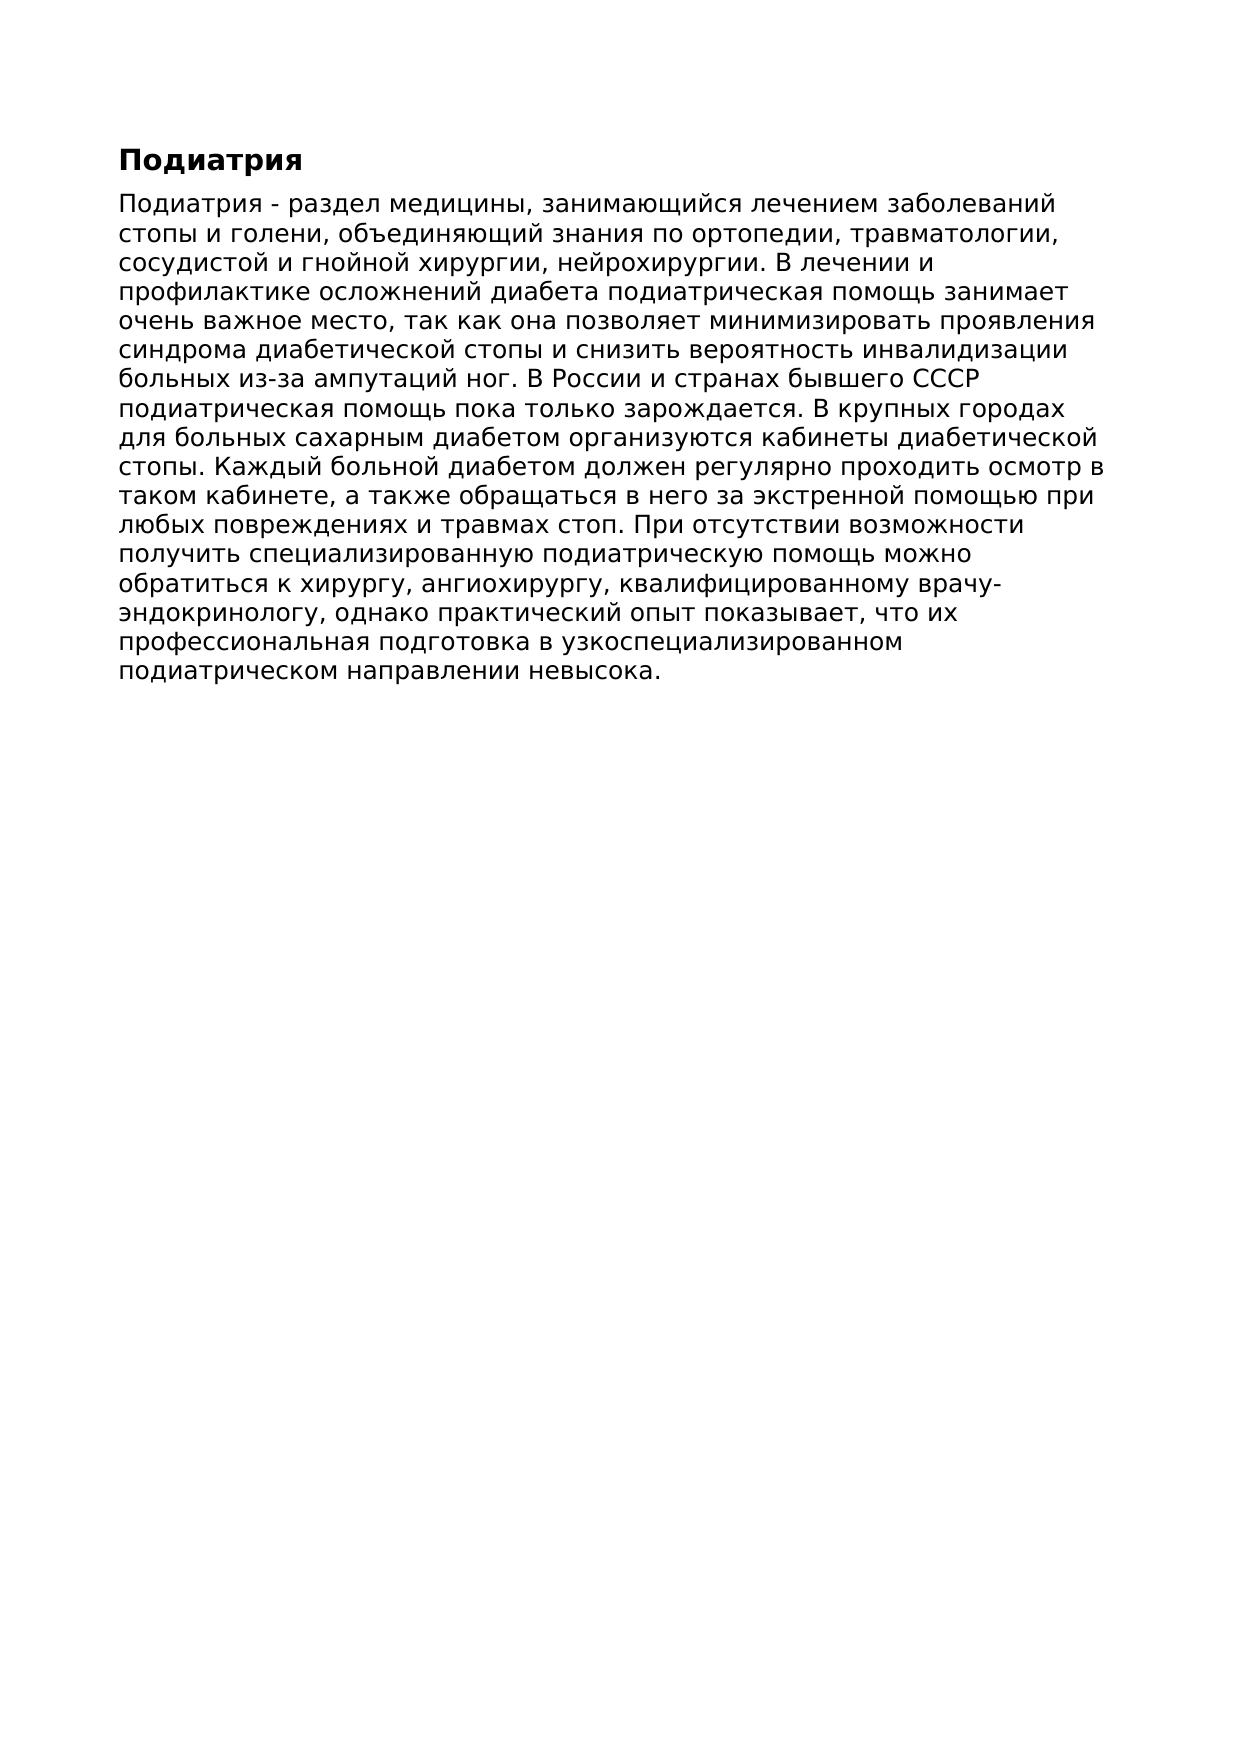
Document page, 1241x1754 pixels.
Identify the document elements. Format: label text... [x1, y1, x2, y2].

subtitle Подиатрия [118, 143, 1122, 177]
text Подиатрия - раздел медицины, занимающийся лечением заболеваний стопы и голени, объединяющий знания по ортопедии, травматологии, сосудистой и гнойной хирургии, нейрохирургии. В лечении и профилактике осложнений диабета подиатрическая помощь занимает очень важное место, так как она позволяет минимизировать проявления синдрома диабетической стопы и снизить вероятность инвалидизации больных из-за ампутаций ног. В России и странах бывшего СССР подиатрическая помощь пока только зарождается. В крупных городах для больных сахарным диабетом организуются кабинеты диабетической стопы. Каждый больной диабетом должен регулярно проходить осмотр в таком кабинете, а также обращаться в него за экстренной помощью при любых повреждениях и травмах стоп. При отсутствии возможности получить специализированную подиатрическую помощь можно обратиться к хирургу, ангиохирургу, квалифицированному врачу-эндокринологу, однако практический опыт показывает, что их профессиональная подготовка в узкоспециализированном подиатрическом направлении невысока. [118, 189, 1122, 685]
